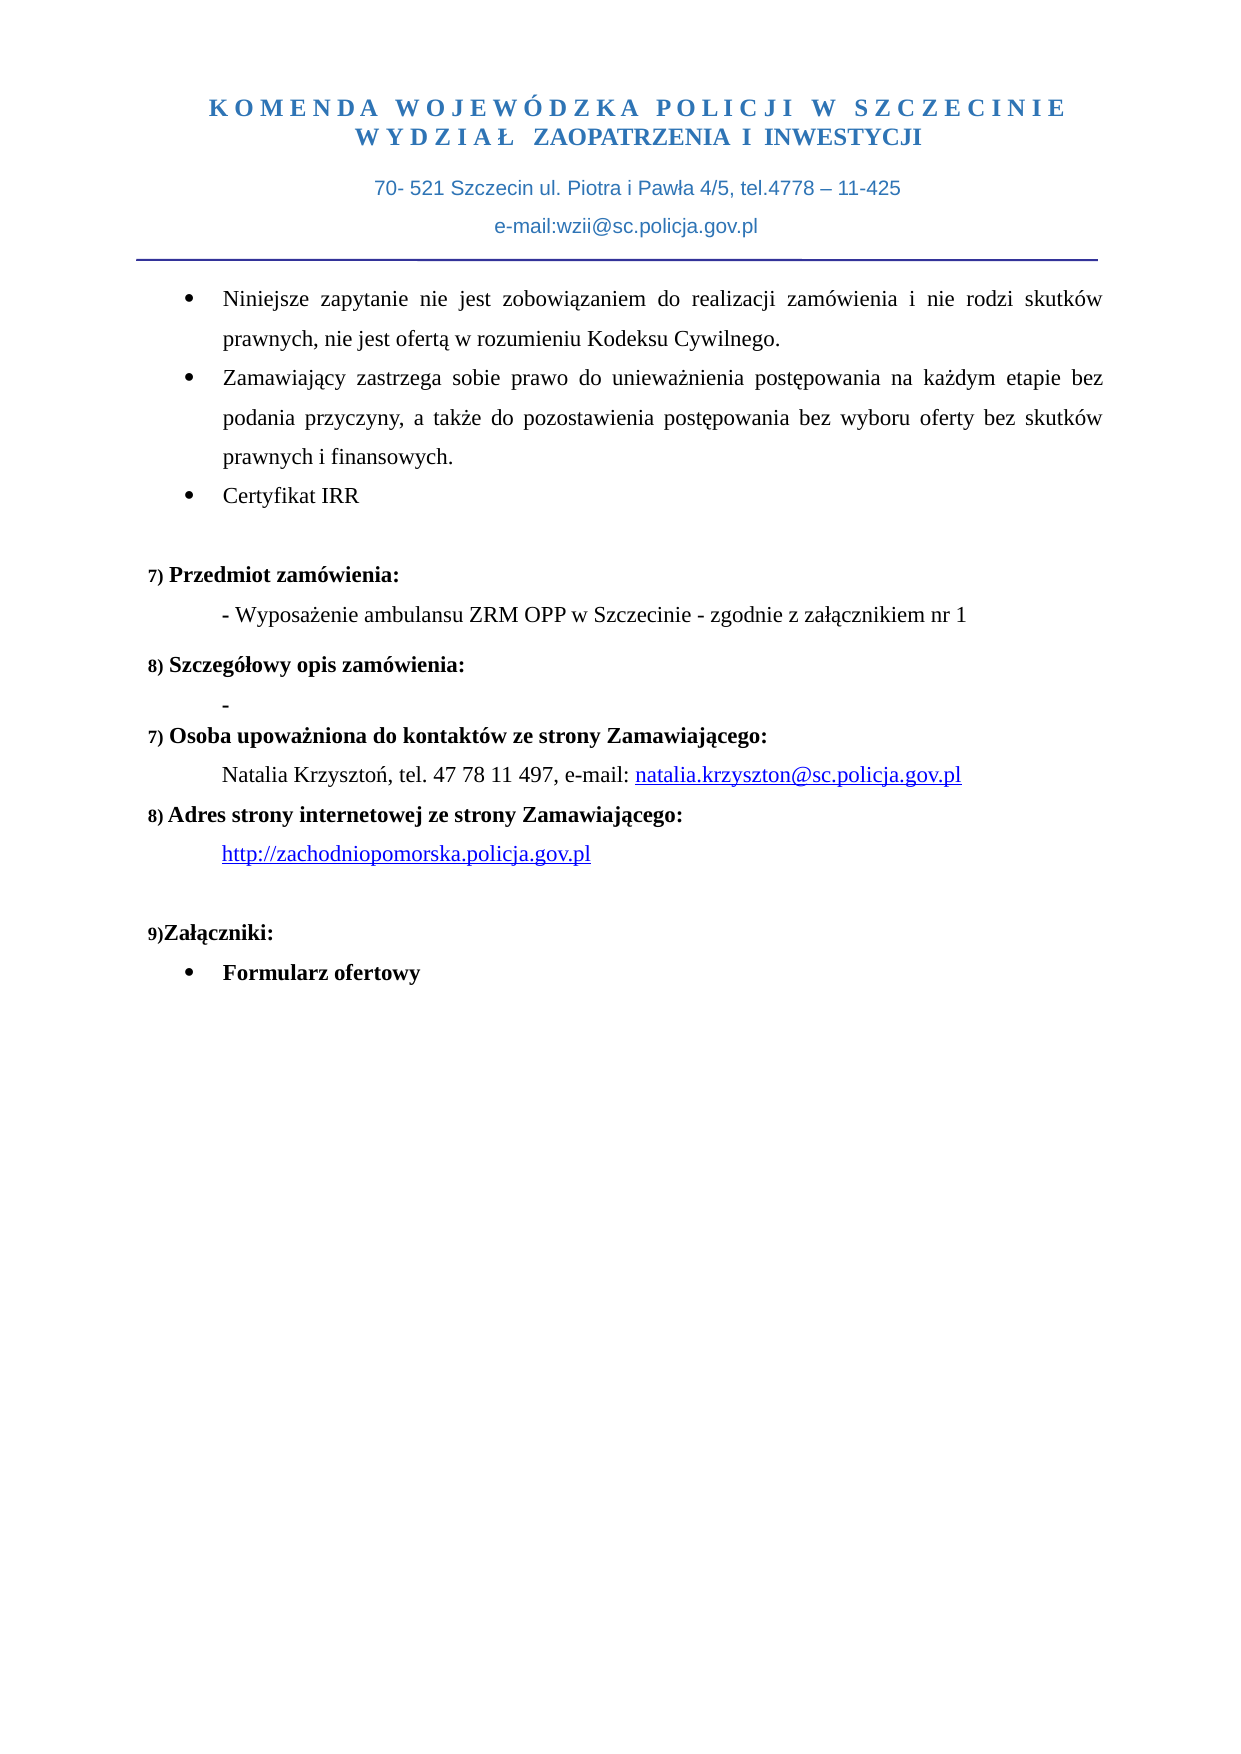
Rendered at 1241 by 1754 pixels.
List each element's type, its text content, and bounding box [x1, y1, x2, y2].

list Adres strony internetowej ze strony Zamawiającego: [148, 801, 1104, 827]
list Formularz ofertowy [185, 959, 1104, 985]
list Zamawiający zastrzega sobie prawo do unieważnienia postępowania na każdym etapie bez podania przyczyny, a także do pozostawienia postępowania bez wyboru oferty bez skutków prawnych i finansowych. [185, 364, 1104, 469]
list Certyfikat IRR [185, 483, 1104, 509]
list Przedmiot zamówienia: [148, 562, 1104, 588]
list Szczegółowy opis zamówienia: [148, 651, 1104, 677]
text - Wyposażenie ambulansu ZRM OPP w Szczecinie - zgodnie z załącznikiem nr 1 [148, 601, 1104, 627]
list Niniejsze zapytanie nie jest zobowiązaniem do realizacji zamówienia i nie rodzi skutków prawnych, nie jest ofertą w rozumieniu Kodeksu Cywilnego. [185, 285, 1104, 351]
text - [148, 692, 1104, 718]
text http://zachodniopomorska.policja.gov.pl [148, 840, 1104, 867]
list Załączniki: [148, 919, 1104, 946]
text Natalia Krzysztoń, tel. 47 78 11 497, e-mail: natalia.krzyszton@sc.policja.gov.pl [148, 761, 1104, 788]
list Osoba upoważniona do kontaktów ze strony Zamawiającego: [148, 722, 1104, 748]
